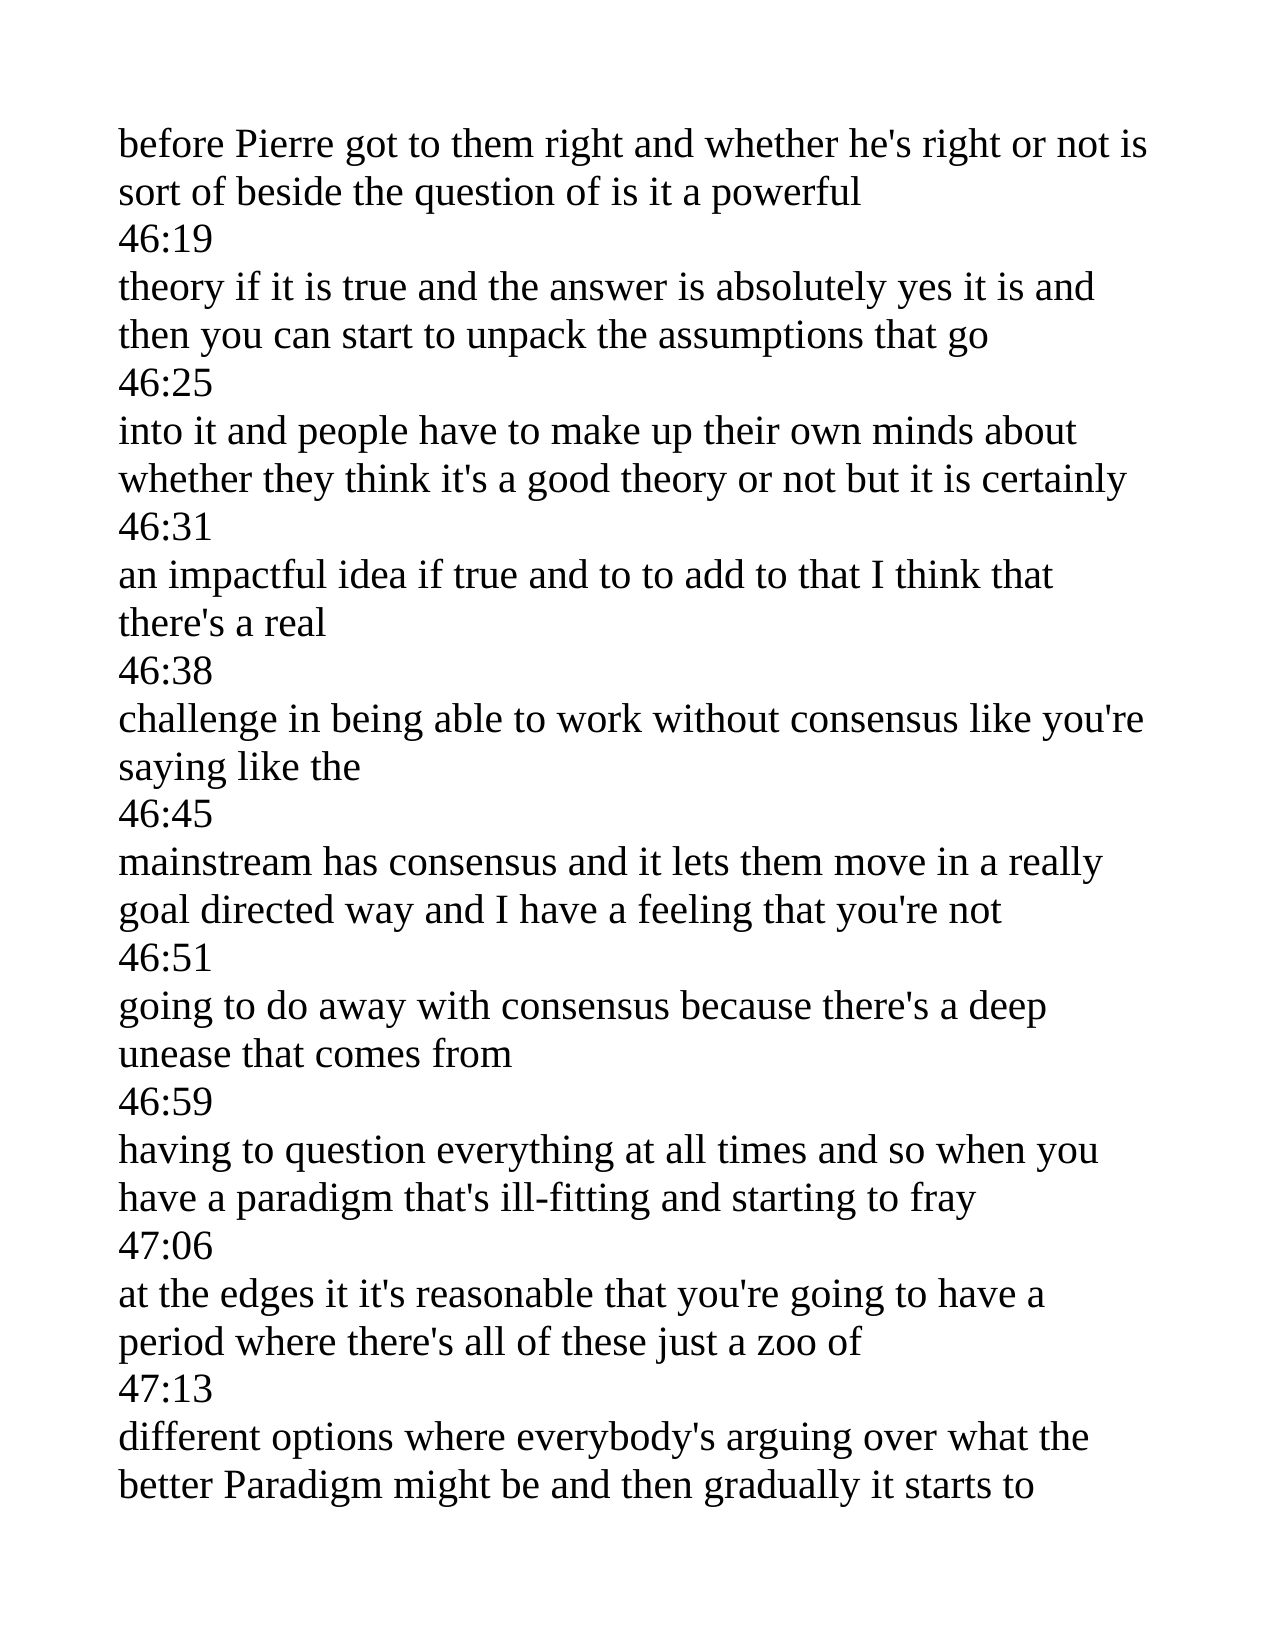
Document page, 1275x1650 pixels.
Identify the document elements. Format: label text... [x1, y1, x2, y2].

text 46:19 [118, 214, 1157, 262]
text 47:06 [118, 1220, 1157, 1268]
text before Pierre got to them right and whether he's right or not is sort of beside the question of is it a powerful [118, 118, 1157, 214]
text challenge in being able to work without consensus like you're saying like the [118, 693, 1157, 789]
text having to question everything at all times and so when you have a paradigm that's ill-fitting and starting to fray [118, 1124, 1157, 1220]
text mainstream has consensus and it lets them move in a really goal directed way and I have a feeling that you're not [118, 837, 1157, 933]
text 46:31 [118, 501, 1157, 549]
text theory if it is true and the answer is absolutely yes it is and then you can start to unpack the assumptions that go [118, 262, 1157, 358]
text an impactful idea if true and to to add to that I think that there's a real [118, 549, 1157, 645]
text 46:51 [118, 933, 1157, 981]
text different options where everybody's arguing over what the better Paradigm might be and then gradually it starts to [118, 1412, 1157, 1508]
text at the edges it it's reasonable that you're going to have a period where there's all of these just a zoo of [118, 1268, 1157, 1364]
text 46:25 [118, 358, 1157, 406]
text 46:45 [118, 789, 1157, 837]
text 46:59 [118, 1076, 1157, 1124]
text 46:38 [118, 645, 1157, 693]
text going to do away with consensus because there's a deep unease that comes from [118, 981, 1157, 1076]
text 47:13 [118, 1364, 1157, 1412]
text into it and people have to make up their own minds about whether they think it's a good theory or not but it is certainly [118, 406, 1157, 501]
